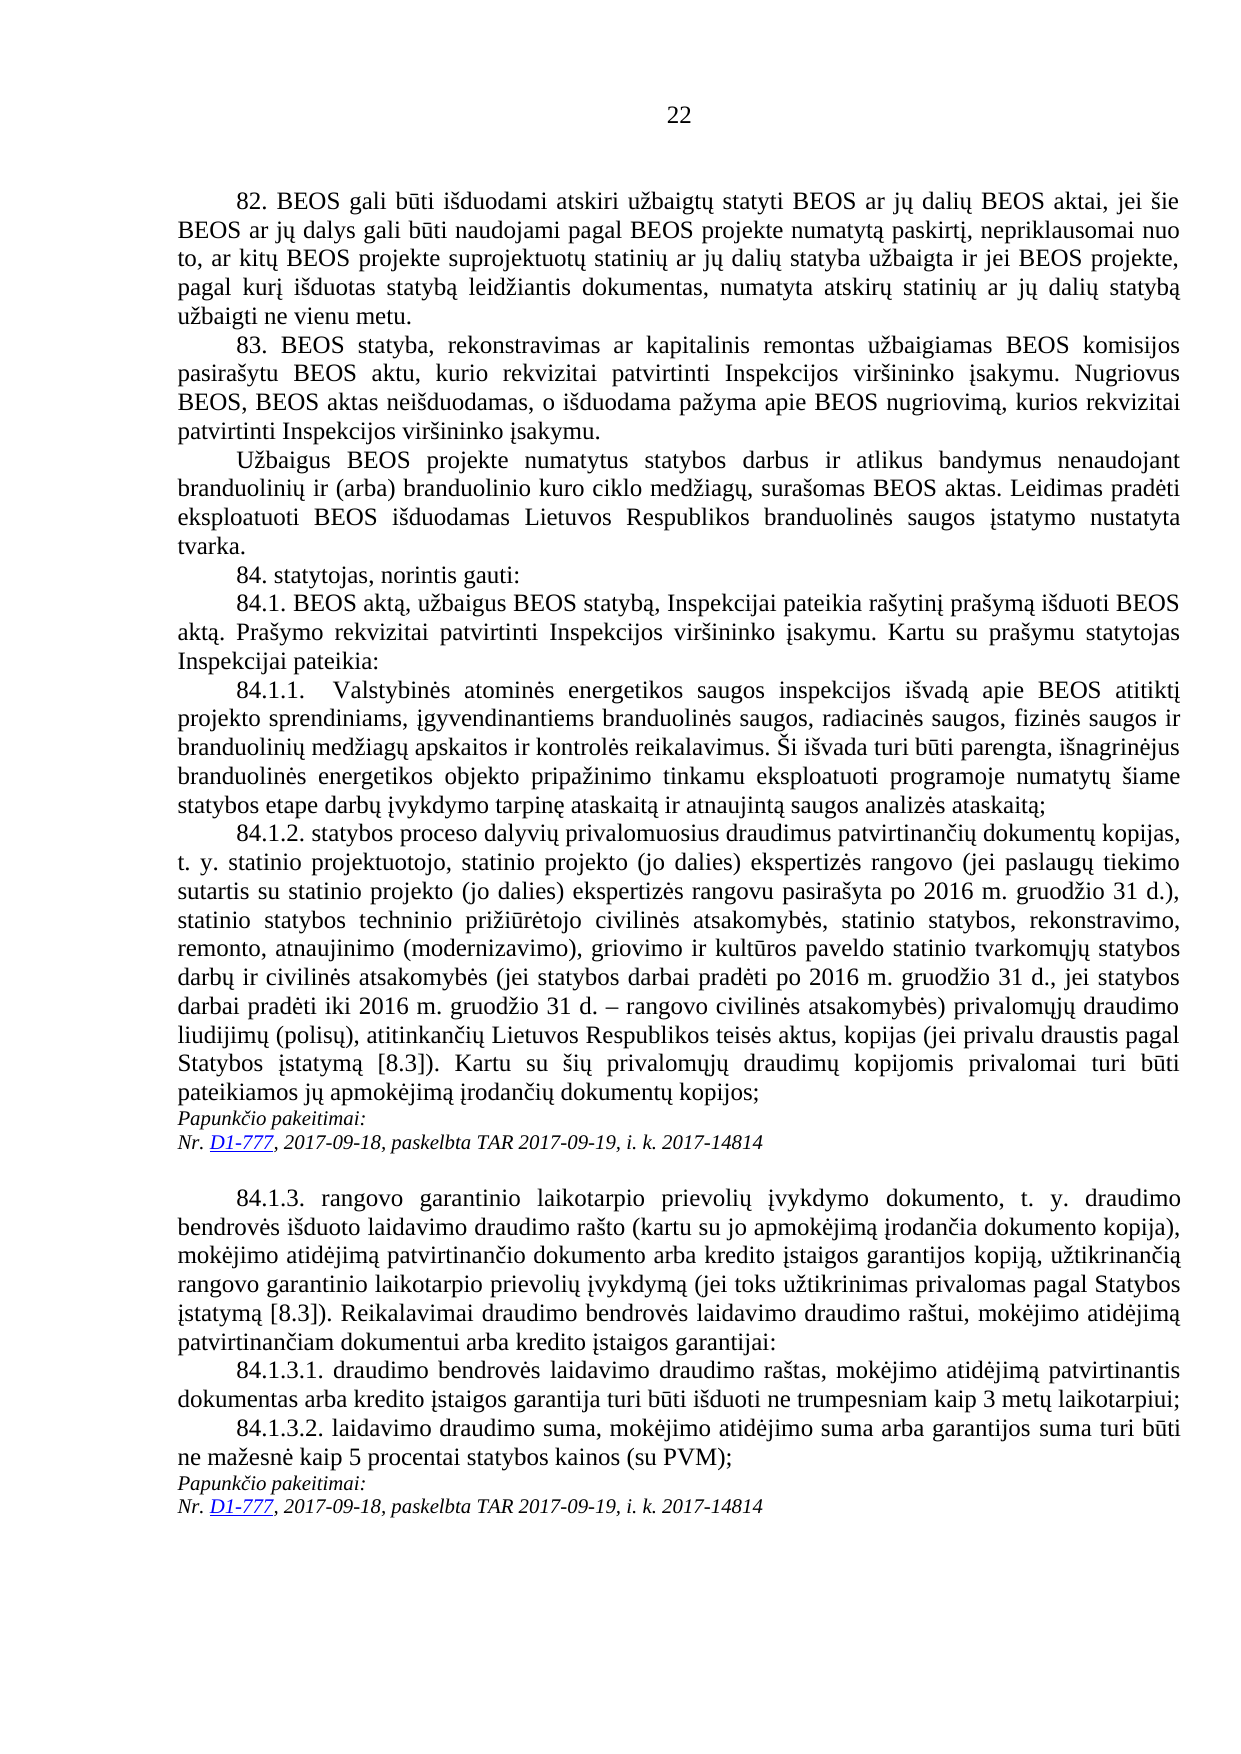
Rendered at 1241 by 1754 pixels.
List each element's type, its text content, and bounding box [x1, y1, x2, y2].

text 82. BEOS gali būti išduodami atskiri užbaigtų statyti BEOS ar jų dalių BEOS aktai, jei šie BEOS ar jų dalys gali būti naudojami pagal BEOS projekte numatytą paskirtį, nepriklausomai nuo to, ar kitų BEOS projekte suprojektuotų statinių ar jų dalių statyba užbaigta ir jei BEOS projekte, pagal kurį išduotas statybą leidžiantis dokumentas, numatyta atskirų statinių ar jų dalių statybą užbaigti ne vienu metu. [177, 186, 1181, 330]
text Nr. D1-777, 2017-09-18, paskelbta TAR 2017-09-19, i. k. 2017-14814 [177, 1130, 1181, 1154]
text 84. statytojas, norintis gauti: [177, 560, 1181, 588]
text Papunkčio pakeitimai: [177, 1106, 1181, 1130]
text 84.1.2. statybos proceso dalyvių privalomuosius draudimus patvirtinančių dokumentų kopijas, t. y. statinio projektuotojo, statinio projekto (jo dalies) ekspertizės rangovo (jei paslaugų tiekimo sutartis su statinio projekto (jo dalies) ekspertizės rangovu pasirašyta po 2016 m. gruodžio 31 d.), statinio statybos techninio prižiūrėtojo civilinės atsakomybės, statinio statybos, rekonstravimo, remonto, atnaujinimo (modernizavimo), griovimo ir kultūros paveldo statinio tvarkomųjų statybos darbų ir civilinės atsakomybės (jei statybos darbai pradėti po 2016 m. gruodžio 31 d., jei statybos darbai pradėti iki 2016 m. gruodžio 31 d. – rangovo civilinės atsakomybės) privalomųjų draudimo liudijimų (polisų), atitinkančių Lietuvos Respublikos teisės aktus, kopijas (jei privalu draustis pagal Statybos įstatymą [8.3]). Kartu su šių privalomųjų draudimų kopijomis privalomai turi būti pateikiamos jų apmokėjimą įrodančių dokumentų kopijos; [177, 818, 1181, 1106]
text Papunkčio pakeitimai: [177, 1470, 1181, 1494]
text 84.1.3. rangovo garantinio laikotarpio prievolių įvykdymo dokumento, t. y. draudimo bendrovės išduoto laidavimo draudimo rašto (kartu su jo apmokėjimą įrodančia dokumento kopija), mokėjimo atidėjimą patvirtinančio dokumento arba kredito įstaigos garantijos kopiją, užtikrinančią rangovo garantinio laikotarpio prievolių įvykdymą (jei toks užtikrinimas privalomas pagal Statybos įstatymą [8.3]). Reikalavimai draudimo bendrovės laidavimo draudimo raštui, mokėjimo atidėjimą patvirtinančiam dokumentui arba kredito įstaigos garantijai: [177, 1183, 1181, 1355]
text 83. BEOS statyba, rekonstravimas ar kapitalinis remontas užbaigiamas BEOS komisijos pasirašytu BEOS aktu, kurio rekvizitai patvirtinti Inspekcijos viršininko įsakymu. Nugriovus BEOS, BEOS aktas neišduodamas, o išduodama pažyma apie BEOS nugriovimą, kurios rekvizitai patvirtinti Inspekcijos viršininko įsakymu. [177, 330, 1181, 445]
text 84.1.3.2. laidavimo draudimo suma, mokėjimo atidėjimo suma arba garantijos suma turi būti ne mažesnė kaip 5 procentai statybos kainos (su PVM); [177, 1413, 1181, 1470]
text Nr. D1-777, 2017-09-18, paskelbta TAR 2017-09-19, i. k. 2017-14814 [177, 1494, 1181, 1518]
text Užbaigus BEOS projekte numatytus statybos darbus ir atlikus bandymus nenaudojant branduolinių ir (arba) branduolinio kuro ciklo medžiagų, surašomas BEOS aktas. Leidimas pradėti eksploatuoti BEOS išduodamas Lietuvos Respublikos branduolinės saugos įstatymo nustatyta tvarka. [177, 445, 1181, 560]
text 84.1. BEOS aktą, užbaigus BEOS statybą, Inspekcijai pateikia rašytinį prašymą išduoti BEOS aktą. Prašymo rekvizitai patvirtinti Inspekcijos viršininko įsakymu. Kartu su prašymu statytojas Inspekcijai pateikia: [177, 588, 1181, 675]
text 84.1.3.1. draudimo bendrovės laidavimo draudimo raštas, mokėjimo atidėjimą patvirtinantis dokumentas arba kredito įstaigos garantija turi būti išduoti ne trumpesniam kaip 3 metų laikotarpiui; [177, 1355, 1181, 1413]
text 84.1.1. Valstybinės atominės energetikos saugos inspekcijos išvadą apie BEOS atitiktį projekto sprendiniams, įgyvendinantiems branduolinės saugos, radiacinės saugos, fizinės saugos ir branduolinių medžiagų apskaitos ir kontrolės reikalavimus. Ši išvada turi būti parengta, išnagrinėjus branduolinės energetikos objekto pripažinimo tinkamu eksploatuoti programoje numatytų šiame statybos etape darbų įvykdymo tarpinę ataskaitą ir atnaujintą saugos analizės ataskaitą; [177, 675, 1181, 818]
